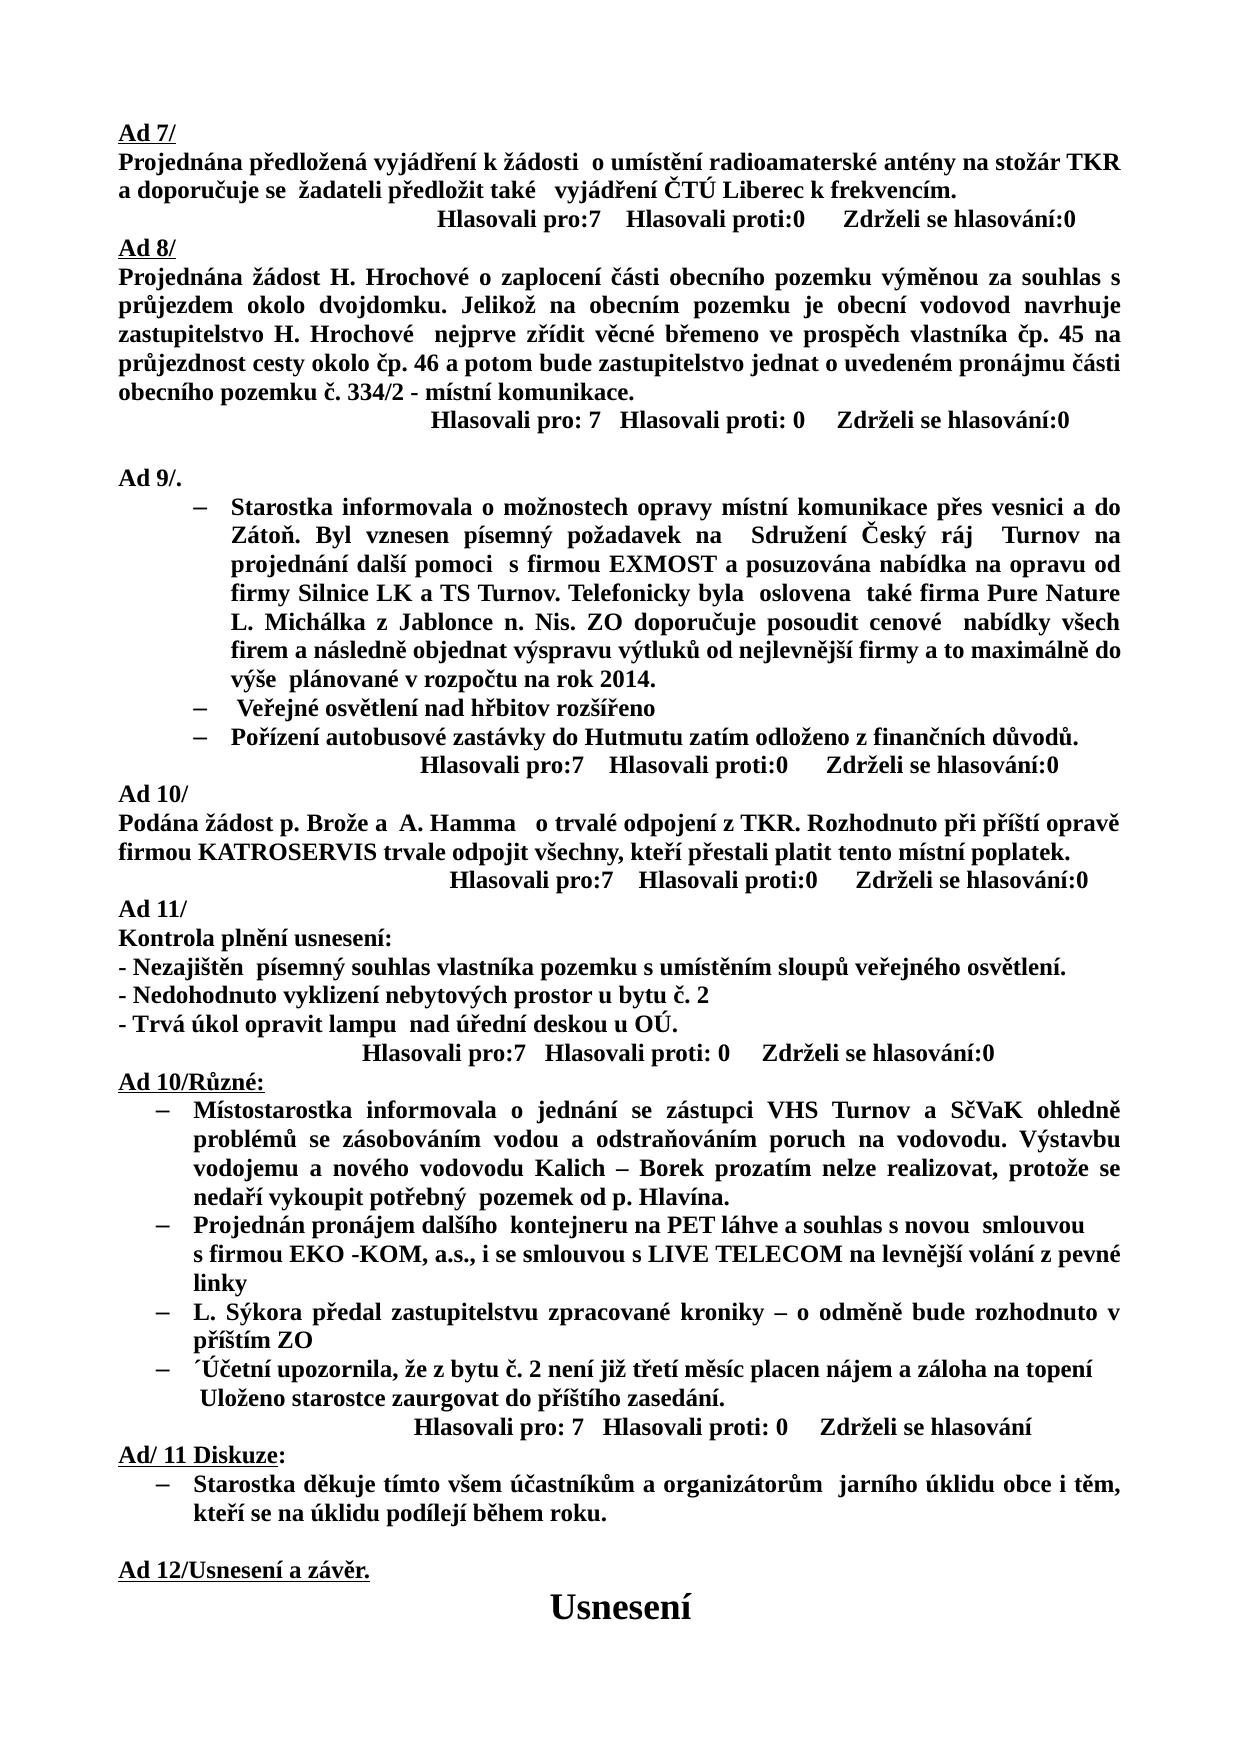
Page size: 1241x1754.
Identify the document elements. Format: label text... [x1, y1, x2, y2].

text - Trvá úkol opravit lampu nad úřední deskou u OÚ. [118, 1009, 1122, 1038]
list Veřejné osvětlení nad hřbitov rozšířeno [193, 693, 1122, 722]
text Ad 9/. [118, 463, 1122, 492]
text Hlasovali pro: 7 Hlasovali proti: 0 Zdrželi se hlasování:0 [118, 406, 1122, 434]
text - Nezajištěn písemný souhlas vlastníka pozemku s umístěním sloupů veřejného osvětlení. [118, 952, 1122, 981]
text Hlasovali pro:7 Hlasovali proti: 0 Zdrželi se hlasování:0 [118, 1038, 1122, 1067]
list s firmou EKO -KOM, a.s., i se smlouvou s LIVE TELECOM na levnější volání z pevné linky [156, 1239, 1122, 1297]
text Projednána předložená vyjádření k žádosti o umístění radioamaterské antény na stožár TKR a doporučuje se žadateli předložit také vyjádření ČTÚ Liberec k frekvencím. [118, 147, 1122, 204]
text Kontrola plnění usnesení: [118, 923, 1122, 952]
text Podána žádost p. Brože a A. Hamma o trvalé odpojení z TKR. Rozhodnuto při příští opravě firmou KATROSERVIS trvale odpojit všechny, kteří přestali platit tento místní poplatek. [118, 808, 1122, 866]
list Projednán pronájem dalšího kontejneru na PET láhve a souhlas s novou smlouvou [156, 1211, 1122, 1239]
list Starostka děkuje tímto všem účastníkům a organizátorům jarního úklidu obce i těm, kteří se na úklidu podílejí během roku. [156, 1469, 1122, 1527]
text Ad 8/ [118, 233, 1122, 262]
text Ad 12/Usnesení a závěr. [118, 1556, 1122, 1584]
text Ad 11/ [118, 894, 1122, 923]
text Ad 10/ [118, 779, 1122, 808]
text Hlasovali pro: 7 Hlasovali proti: 0 Zdrželi se hlasování [118, 1412, 1122, 1441]
text - Nedohodnuto vyklizení nebytových prostor u bytu č. 2 [118, 981, 1122, 1009]
text Ad 7/ [118, 118, 1122, 147]
text Projednána žádost H. Hrochové o zaplocení části obecního pozemku výměnou za souhlas s průjezdem okolo dvojdomku. Jelikož na obecním pozemku je obecní vodovod navrhuje zastupitelstvo H. Hrochové nejprve zřídit věcné břemeno ve prospěch vlastníka čp. 45 na průjezdnost cesty okolo čp. 46 a potom bude zastupitelstvo jednat o uvedeném pronájmu části obecního pozemku č. 334/2 - místní komunikace. [118, 262, 1122, 406]
list Místostarostka informovala o jednání se zástupci VHS Turnov a SčVaK ohledně problémů se zásobováním vodou a odstraňováním poruch na vodovodu. Výstavbu vodojemu a nového vodovodu Kalich – Borek prozatím nelze realizovat, protože se nedaří vykoupit potřebný pozemek od p. Hlavína. [156, 1096, 1122, 1211]
list Uloženo starostce zaurgovat do příštího zasedání. [156, 1383, 1122, 1412]
text Ad 10/Různé: [118, 1067, 1122, 1096]
text Hlasovali pro:7 Hlasovali proti:0 Zdrželi se hlasování:0 [118, 866, 1122, 894]
text Hlasovali pro:7 Hlasovali proti:0 Zdrželi se hlasování:0 [118, 751, 1122, 779]
text Usnesení [118, 1584, 1122, 1627]
text Hlasovali pro:7 Hlasovali proti:0 Zdrželi se hlasování:0 [118, 204, 1122, 233]
list Starostka informovala o možnostech opravy místní komunikace přes vesnici a do Zátoň. Byl vznesen písemný požadavek na Sdružení Český ráj Turnov na projednání další pomoci s firmou EXMOST a posuzována nabídka na opravu od firmy Silnice LK a TS Turnov. Telefonicky byla oslovena také firma Pure Nature L. Michálka z Jablonce n. Nis. ZO doporučuje posoudit cenové nabídky všech firem a následně objednat výspravu výtluků od nejlevnější firmy a to maximálně do výše plánované v rozpočtu na rok 2014. [193, 492, 1122, 693]
text Ad/ 11 Diskuze: [118, 1441, 1122, 1469]
list L. Sýkora předal zastupitelstvu zpracované kroniky – o odměně bude rozhodnuto v příštím ZO [156, 1297, 1122, 1354]
list Pořízení autobusové zastávky do Hutmutu zatím odloženo z finančních důvodů. [193, 722, 1122, 751]
list ´Účetní upozornila, že z bytu č. 2 není již třetí měsíc placen nájem a záloha na topení [156, 1354, 1122, 1383]
